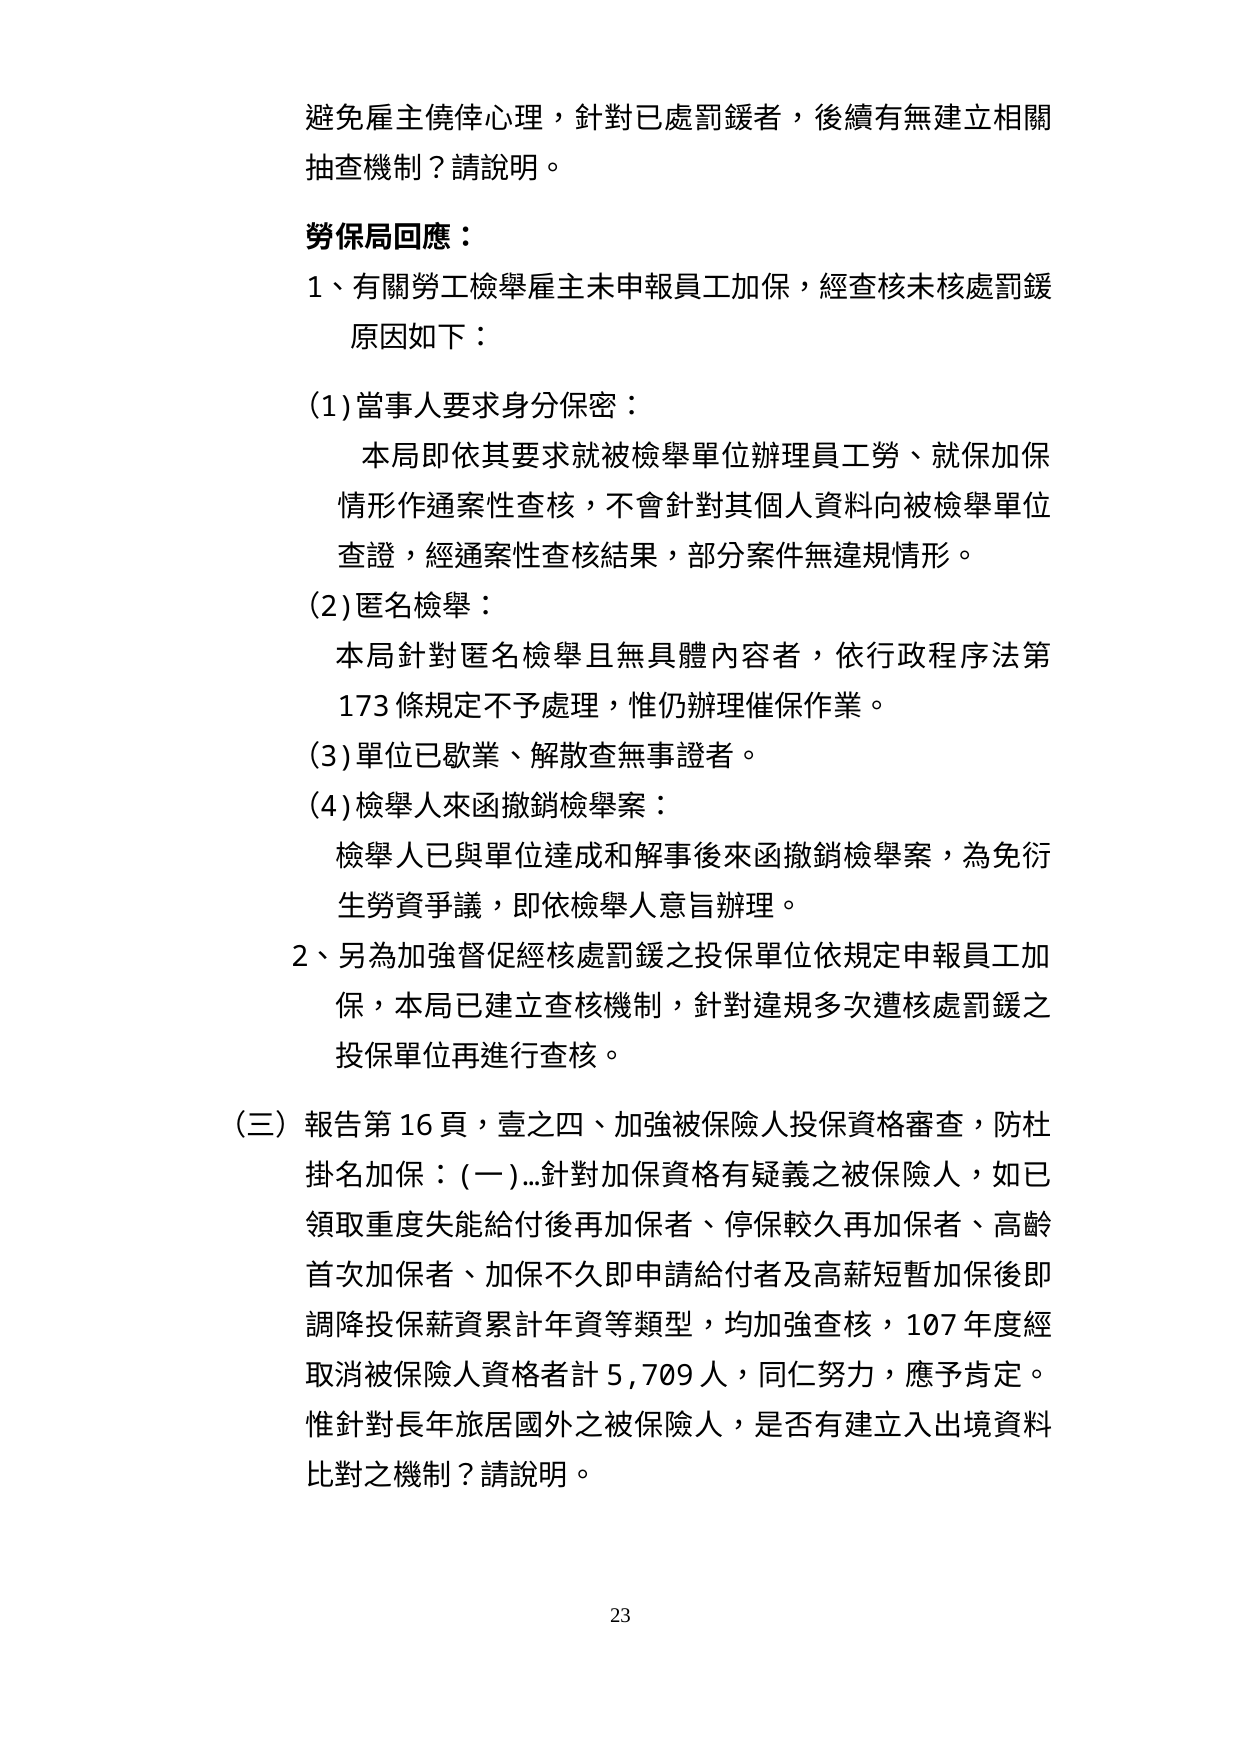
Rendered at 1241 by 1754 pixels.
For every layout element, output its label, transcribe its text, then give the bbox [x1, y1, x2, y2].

text 勞保局回應： [306, 207, 1053, 257]
text 本局即依其要求就被檢舉單位辦理員工勞、就保加保情形作通案性查核，不會針對其個人資料向被檢舉單位查證，經通案性查核結果，部分案件無違規情形。 [250, 426, 1053, 576]
text 1、有關勞工檢舉雇主未申報員工加保，經查核未核處罰鍰原因如下： [306, 257, 1053, 357]
text 2、另為加強督促經核處罰鍰之投保單位依規定申報員工加保，本局已建立查核機制，針對違規多次遭核處罰鍰之投保單位再進行查核。 [291, 926, 1053, 1076]
text （三）報告第16頁，壹之四、加強被保險人投保資格審查，防杜掛名加保：(一)…針對加保資格有疑義之被保險人，如已領取重度失能給付後再加保者、停保較久再加保者、高齡首次加保者、加保不久即申請給付者及高薪短暫加保後即調降投保薪資累計年資等類型，均加強查核，107年度經取消被保險人資格者計5,709人，同仁努力，應予肯定。惟針對長年旅居國外之被保險人，是否有建立入出境資料比對之機制？請說明。 [217, 1095, 1053, 1495]
text （2)匿名檢舉： [291, 576, 1053, 626]
text 避免雇主僥倖心理，針對已處罰鍰者，後續有無建立相關抽查機制？請說明。 [217, 89, 1053, 189]
text 本局針對匿名檢舉且無具體內容者，依行政程序法第173條規定不予處理，惟仍辦理催保作業。 [335, 626, 1053, 726]
text （4)檢舉人來函撤銷檢舉案： [291, 776, 1053, 826]
text （1)當事人要求身分保密： [291, 376, 1053, 426]
text 檢舉人已與單位達成和解事後來函撤銷檢舉案，為免衍生勞資爭議，即依檢舉人意旨辦理。 [335, 826, 1053, 926]
text （3)單位已歇業、解散查無事證者。 [291, 726, 1053, 776]
